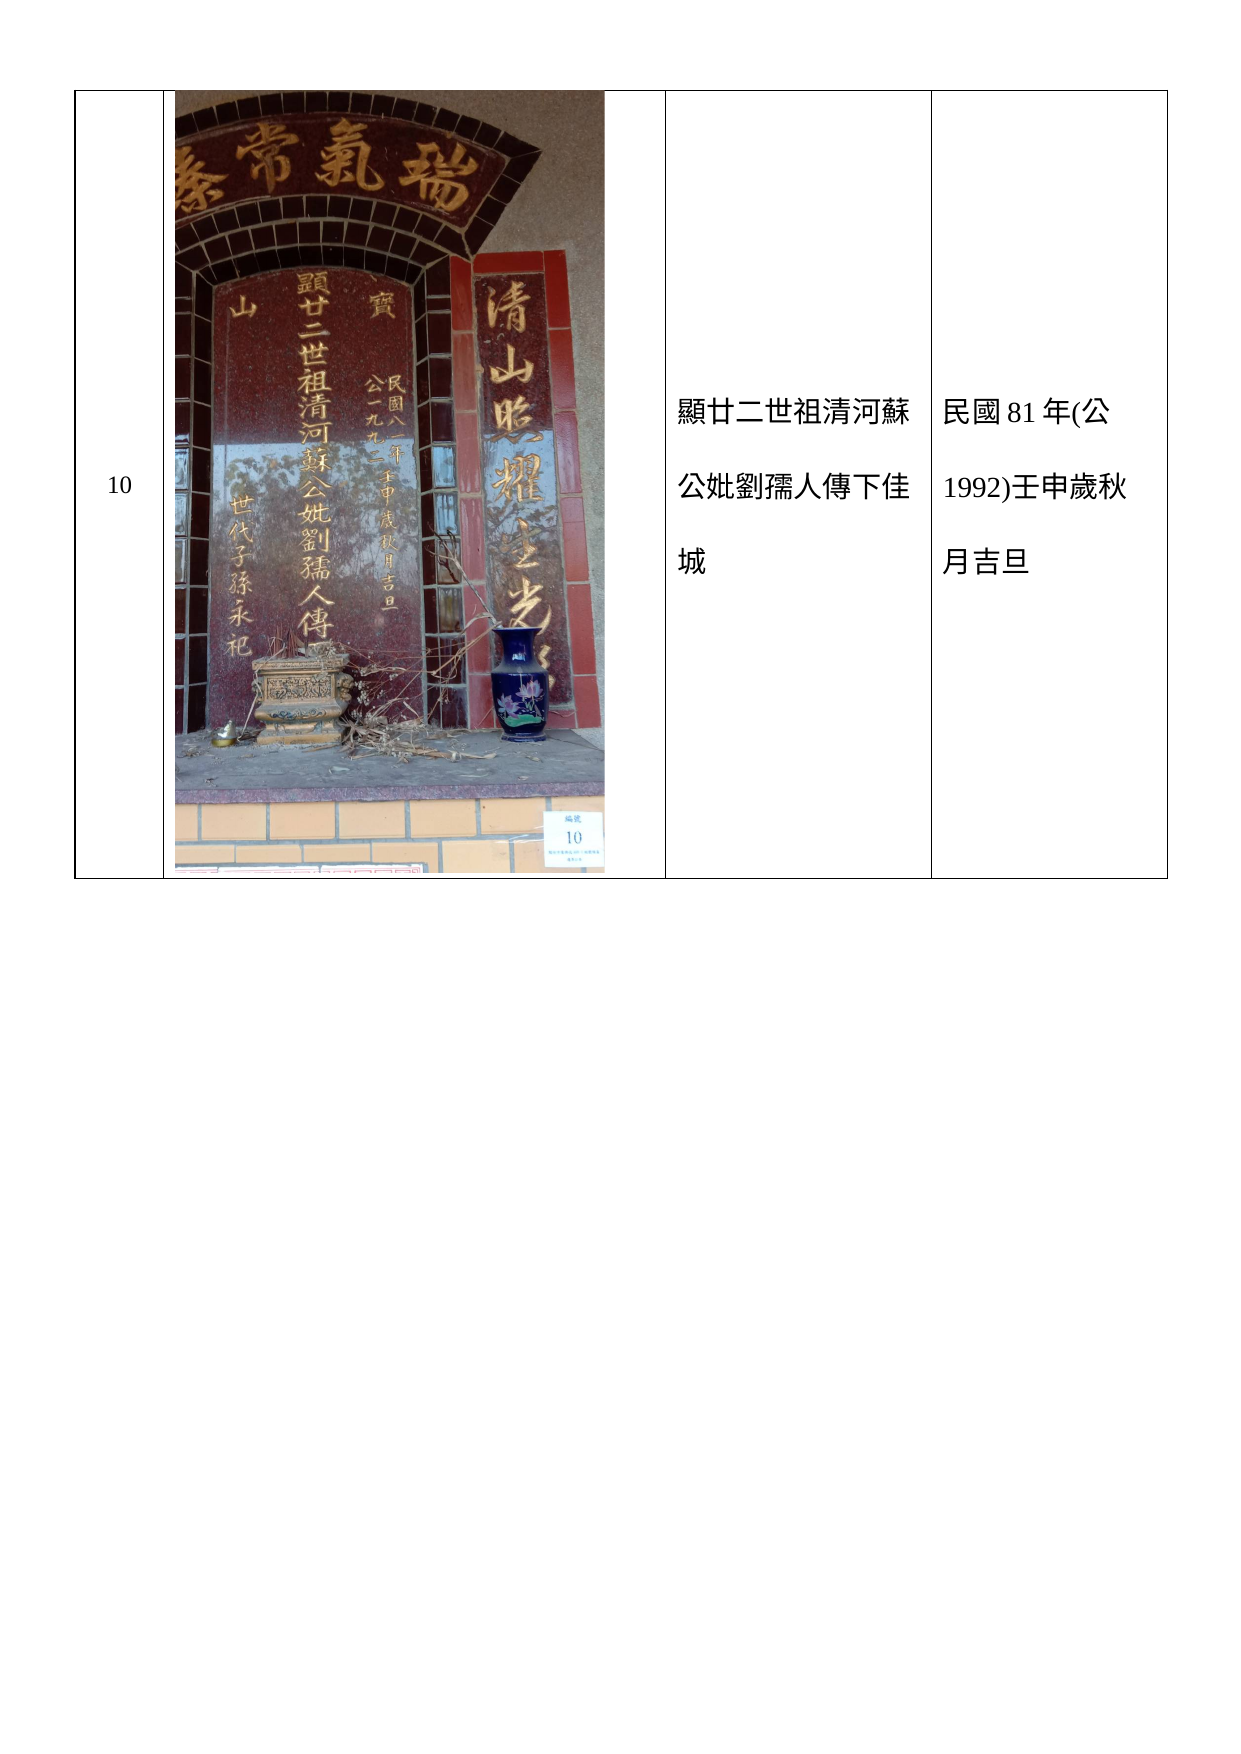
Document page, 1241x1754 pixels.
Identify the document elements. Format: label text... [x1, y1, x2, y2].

table_cell [164, 91, 665, 878]
table_cell 10 [76, 91, 163, 878]
table_cell 民國81年(公1992)壬申歲秋月吉旦 [932, 91, 1167, 878]
picture [175, 90, 605, 873]
table_cell 顯廿二世祖清河蘇公妣劉孺人傳下佳城 [666, 91, 931, 878]
